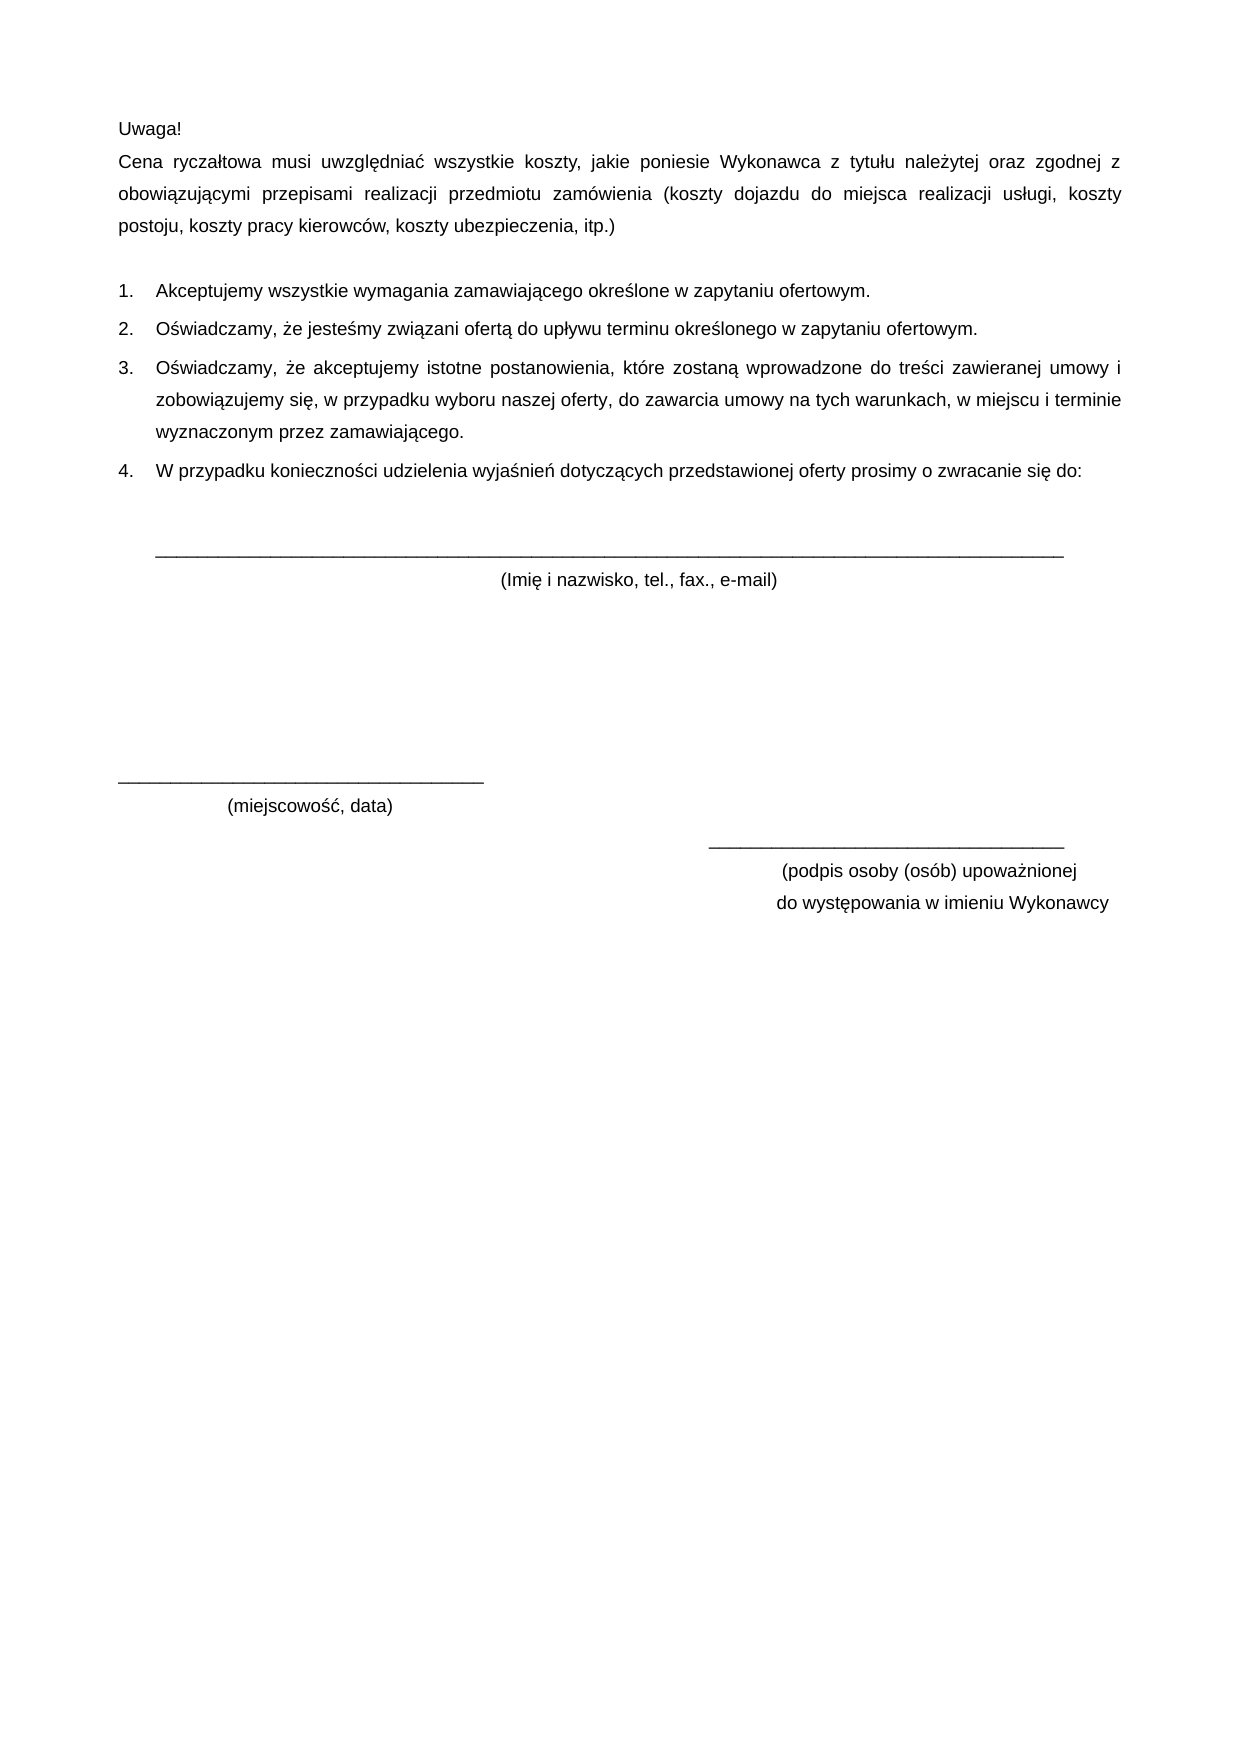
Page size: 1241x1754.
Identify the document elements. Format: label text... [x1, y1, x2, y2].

text ­­ [156, 698, 1122, 720]
text ___________________________________ [118, 763, 1122, 784]
list Akceptujemy wszystkie wymagania zamawiającego określone w zapytaniu ofertowym. [118, 279, 1122, 301]
text do występowania w imieniu Wykonawcy [118, 892, 1122, 957]
list Oświadczamy, że akceptujemy istotne postanowienia, które zostaną wprowadzone do treści zawieranej umowy i zobowiązujemy się, w przypadku wyboru naszej oferty, do zawarcia umowy na tych warunkach, w miejscu i terminie wyznaczonym przez zamawiającego. [118, 357, 1122, 443]
text _______________________________________________________________________________________ [155, 537, 1122, 558]
text __________________________________ [118, 827, 1122, 849]
list Oświadczamy, że jesteśmy związani ofertą do upływu terminu określonego w zapytaniu ofertowym. [118, 318, 1122, 340]
text (podpis osoby (osób) upoważnionej [118, 860, 1122, 881]
text Uwaga! Cena ryczałtowa musi uwzględniać wszystkie koszty, jakie poniesie Wykonawca z tytułu należytej oraz zgodnej z obowiązującymi przepisami realizacji przedmiotu zamówienia (koszty dojazdu do miejsca realizacji usługi, koszty postoju, koszty pracy kierowców, koszty ubezpieczenia, itp.) [118, 118, 1122, 237]
text (miejscowość, data) [118, 795, 1122, 817]
text (Imię i nazwisko, tel., fax., e-mail) [118, 569, 1122, 591]
list W przypadku konieczności udzielenia wyjaśnień dotyczących przedstawionej oferty prosimy o zwracanie się do: [118, 460, 1122, 481]
